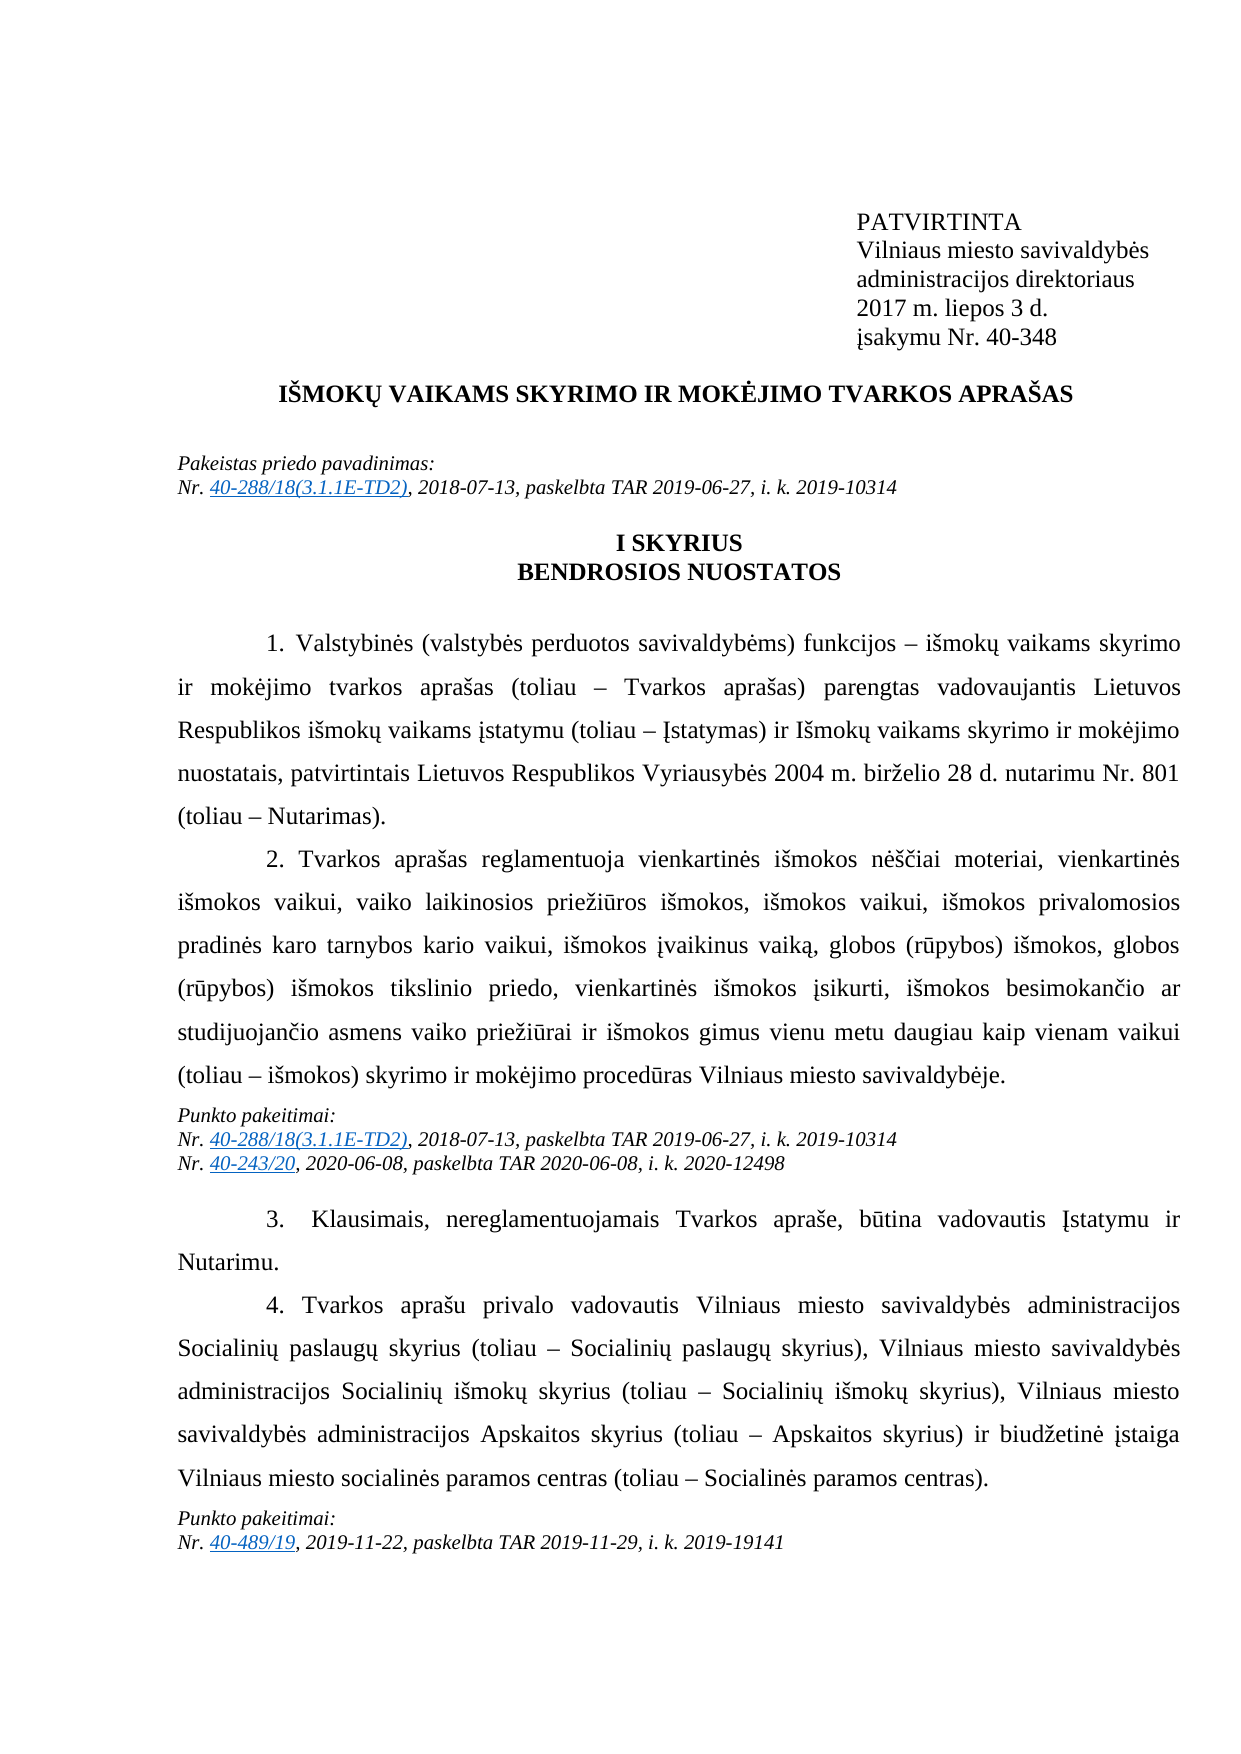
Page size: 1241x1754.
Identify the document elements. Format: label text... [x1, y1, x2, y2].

text Vilniaus miesto savivaldybės [856, 235, 1181, 264]
text Nr. 40-489/19, 2019-11-22, paskelbta TAR 2019-11-29, i. k. 2019-19141 [177, 1530, 1181, 1554]
text I SKYRIUS [177, 528, 1181, 557]
text Punkto pakeitimai: [177, 1506, 1181, 1530]
text Nr. 40-288/18(3.1.1E-TD2), 2018-07-13, paskelbta TAR 2019-06-27, i. k. 2019-10314 [177, 1127, 1181, 1151]
text Pakeistas priedo pavadinimas: [177, 451, 1181, 475]
text IŠMOKŲ VAIKAMS SKYRIMO IR MOKĖJIMO TVARKOS APRAŠAS [177, 379, 1181, 408]
text įsakymu Nr. 40-348 [856, 322, 1181, 350]
text PATVIRTINTA [177, 207, 1181, 235]
text 3. Klausimais, nereglamentuojamais Tvarkos apraše, būtina vadovautis Įstatymu ir Nutarimu. [177, 1204, 1181, 1276]
text Nr. 40-288/18(3.1.1E-TD2), 2018-07-13, paskelbta TAR 2019-06-27, i. k. 2019-10314 [177, 475, 1181, 499]
text 4. Tvarkos aprašu privalo vadovautis Vilniaus miesto savivaldybės administracijos Socialinių paslaugų skyrius (toliau – Socialinių paslaugų skyrius), Vilniaus miesto savivaldybės administracijos Socialinių išmokų skyrius (toliau – Socialinių išmokų skyrius), Vilniaus miesto savivaldybės administracijos Apskaitos skyrius (toliau – Apskaitos skyrius) ir biudžetinė įstaiga Vilniaus miesto socialinės paramos centras (toliau – Socialinės paramos centras). [177, 1290, 1181, 1491]
text administracijos direktoriaus [856, 264, 1181, 293]
text 1. Valstybinės (valstybės perduotos savivaldybėms) funkcijos – išmokų vaikams skyrimo ir mokėjimo tvarkos aprašas (toliau – Tvarkos aprašas) parengtas vadovaujantis Lietuvos Respublikos išmokų vaikams įstatymu (toliau – Įstatymas) ir Išmokų vaikams skyrimo ir mokėjimo nuostatais, patvirtintais Lietuvos Respublikos Vyriausybės 2004 m. birželio 28 d. nutarimu Nr. 801 (toliau – Nutarimas). [177, 628, 1181, 830]
text Nr. 40-243/20, 2020-06-08, paskelbta TAR 2020-06-08, i. k. 2020-12498 [177, 1151, 1181, 1175]
text BENDROSIOS NUOSTATOS [177, 557, 1181, 585]
text 2017 m. liepos 3 d. [856, 293, 1181, 322]
text 2. Tvarkos aprašas reglamentuoja vienkartinės išmokos nėščiai moteriai, vienkartinės išmokos vaikui, vaiko laikinosios priežiūros išmokos, išmokos vaikui, išmokos privalomosios pradinės karo tarnybos kario vaikui, išmokos įvaikinus vaiką, globos (rūpybos) išmokos, globos (rūpybos) išmokos tikslinio priedo, vienkartinės išmokos įsikurti, išmokos besimokančio ar studijuojančio asmens vaiko priežiūrai ir išmokos gimus vienu metu daugiau kaip vienam vaikui (toliau – išmokos) skyrimo ir mokėjimo procedūras Vilniaus miesto savivaldybėje. [177, 844, 1181, 1088]
text Punkto pakeitimai: [177, 1103, 1181, 1127]
